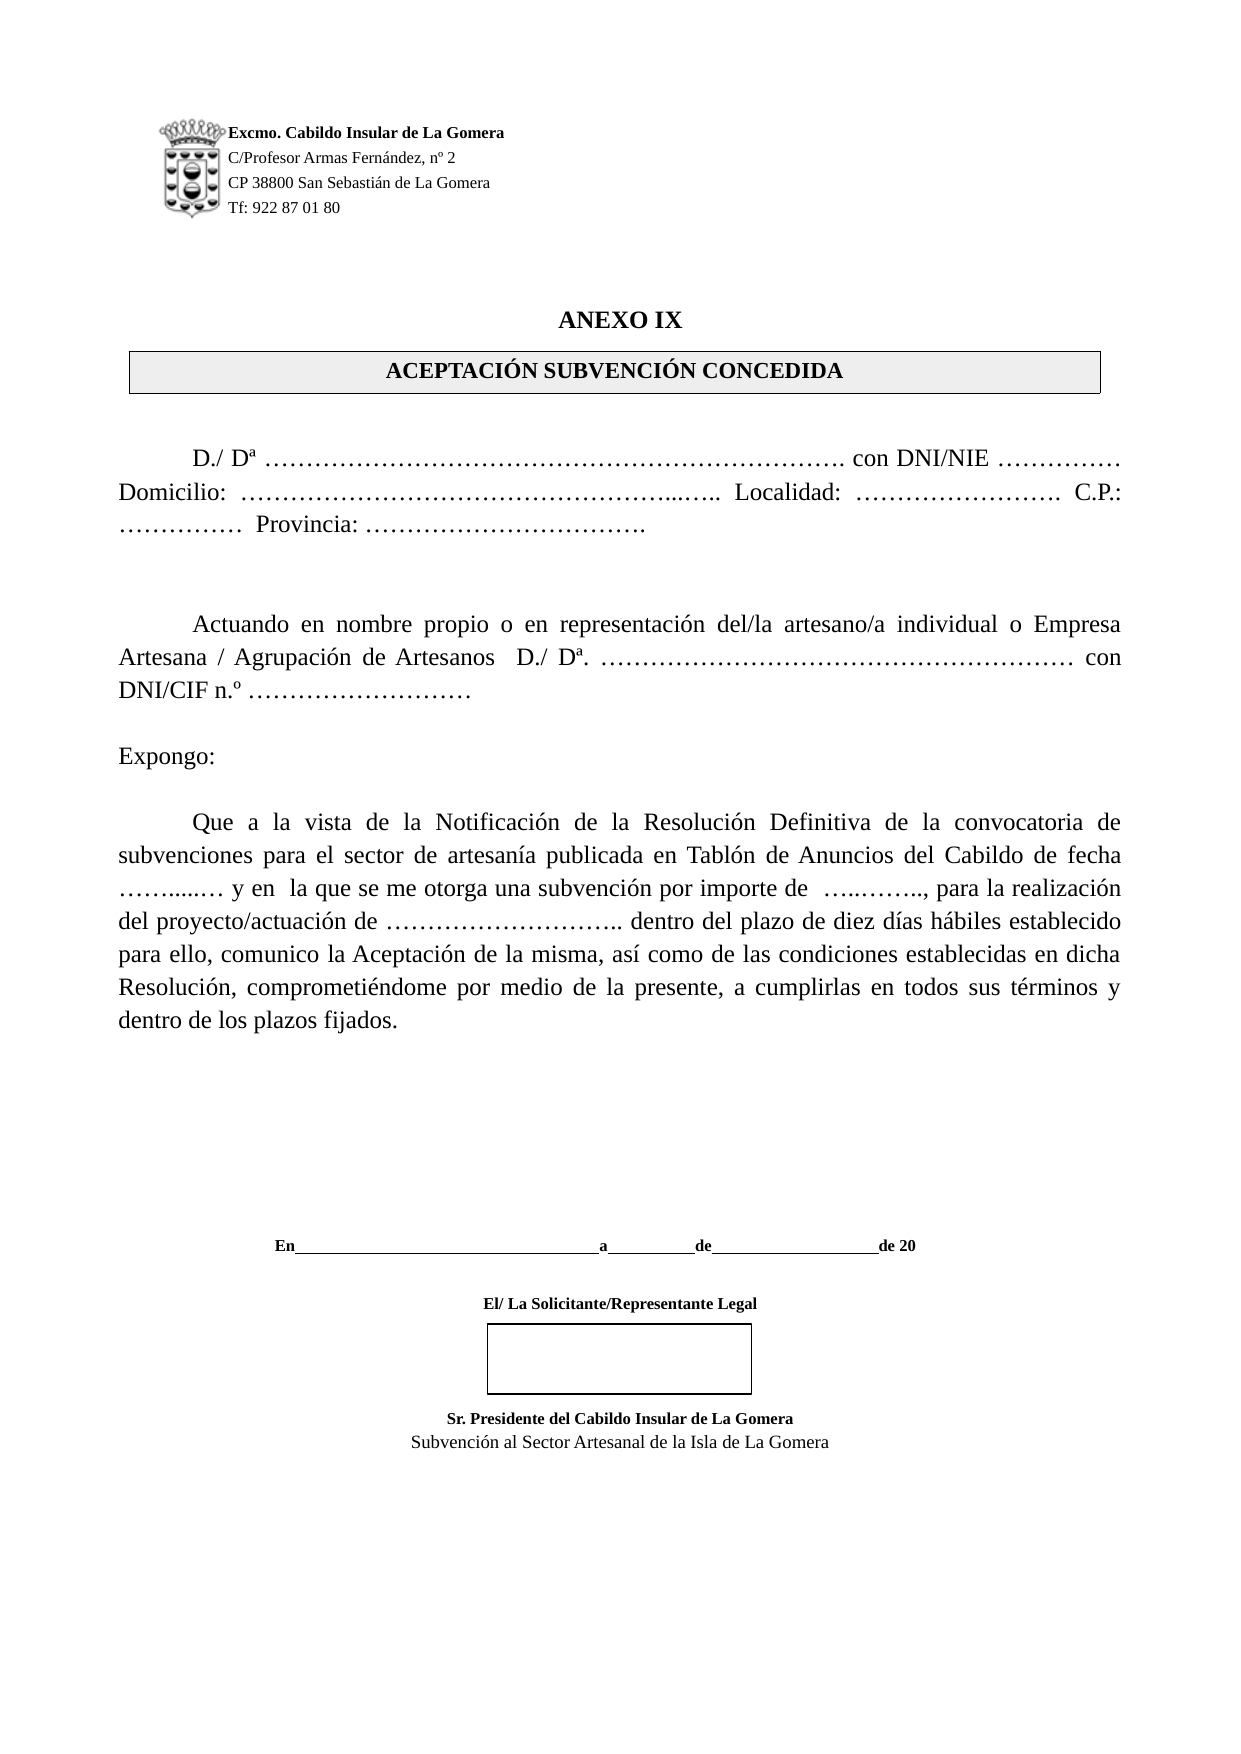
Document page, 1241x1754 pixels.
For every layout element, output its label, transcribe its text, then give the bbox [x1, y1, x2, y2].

text [118, 143, 157, 168]
text C/Profesor Armas Fernández, nº 2 [228, 143, 1122, 168]
text En a de de 20 [118, 1236, 1122, 1255]
picture [157, 112, 228, 219]
table_header ACEPTACIÓN SUBVENCIÓN CONCEDIDA [130, 352, 1100, 393]
text El/ La Solicitante/Representante Legal [118, 1293, 1122, 1313]
text Sr. Presidente del Cabildo Insular de La Gomera [118, 1408, 1122, 1428]
text Excmo. Cabildo Insular de La Gomera [228, 118, 1122, 143]
text Subvención al Sector Artesanal de la Isla de La Gomera [118, 1431, 1122, 1452]
text Tf: 922 87 01 80 [228, 193, 1122, 218]
text [118, 193, 157, 218]
text CP 38800 San Sebastián de La Gomera [228, 168, 1122, 193]
text Que a la vista de la Notificación de la Resolución Definitiva de la convocatoria de subvenciones para el sector de artesanía publicada en Tablón de Anuncios del Cabildo de fecha …….....… y en la que se me otorga una subvención por importe de …..…….., para la realización del proyecto/actuación de ……………………….. dentro del plazo de diez días hábiles establecido para ello, comunico la Aceptación de la misma, así como de las condiciones establecidas en dicha Resolución, comprometiéndome por medio de la presente, a cumplirlas en todos sus términos y dentro de los plazos fijados. [118, 807, 1122, 1034]
text Expongo: [118, 741, 1122, 769]
text [118, 118, 157, 143]
text Actuando en nombre propio o en representación del/la artesano/a individual o Empresa Artesana / Agrupación de Artesanos D./ Dª. ………………………………………………… con DNI/CIF n.º ……………………… [118, 609, 1122, 703]
text D./ Dª ……………………………………………………………. con DNI/NIE …………… Domicilio: ……………………………………………...….. Localidad: ……………………. C.P.: …………… Provincia: ……………………………. [118, 443, 1122, 538]
text ANEXO IX [118, 306, 1122, 334]
text [118, 168, 157, 193]
